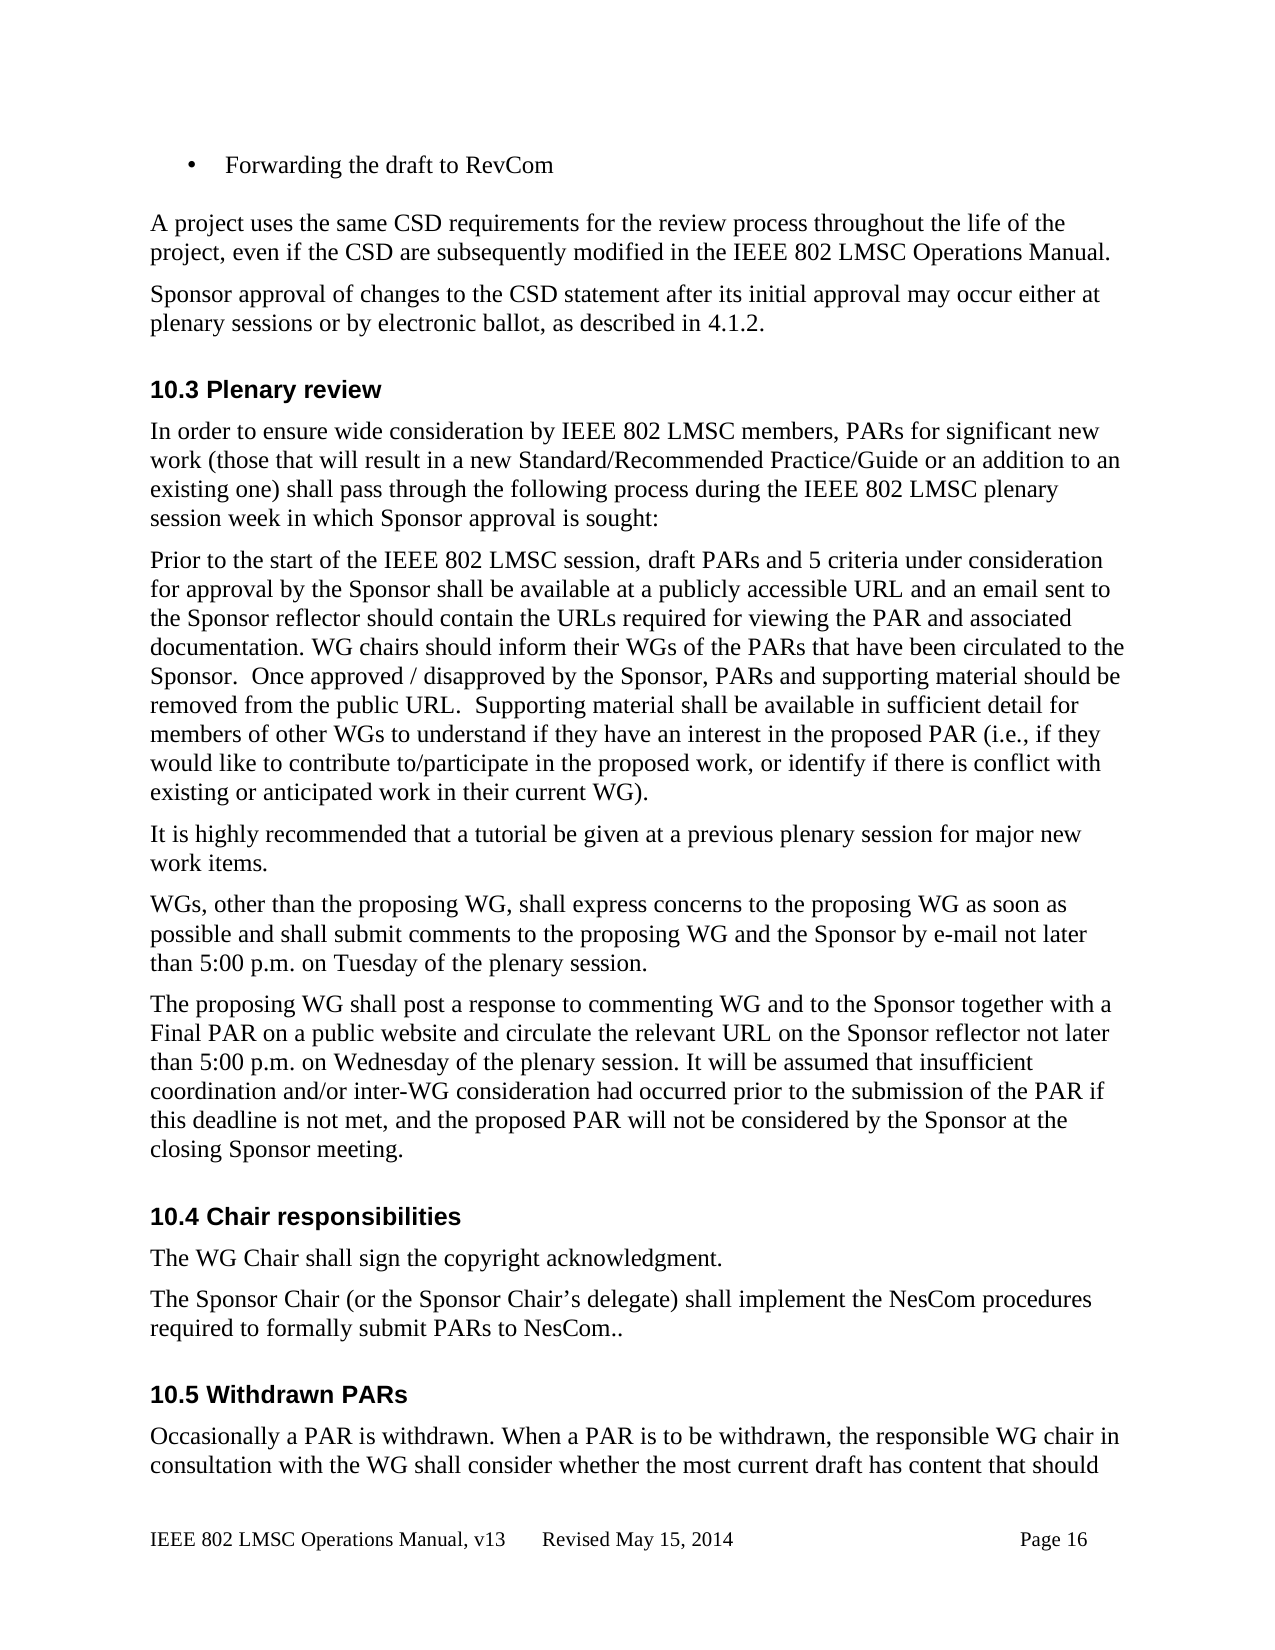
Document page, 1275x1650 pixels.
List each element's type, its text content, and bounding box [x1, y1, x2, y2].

subtitle Plenary review [150, 375, 1125, 404]
text The proposing WG shall post a response to commenting WG and to the Sponsor together with a Final PAR on a public website and circulate the relevant URL on the Sponsor reflector not later than 5:00 p.m. on Wednesday of the plenary session. It will be assumed that insufficient coordination and/or inter-WG consideration had occurred prior to the submission of the PAR if this deadline is not met, and the proposed PAR will not be considered by the Sponsor at the closing Sponsor meeting. [150, 989, 1125, 1163]
text A project uses the same CSD requirements for the review process throughout the life of the project, even if the CSD are subsequently modified in the IEEE 802 LMSC Operations Manual. [150, 208, 1125, 266]
subtitle Withdrawn PARs [150, 1380, 1125, 1409]
text Occasionally a PAR is withdrawn. When a PAR is to be withdrawn, the responsible WG chair in consultation with the WG shall consider whether the most current draft has content that should [150, 1421, 1125, 1479]
text The WG Chair shall sign the copyright acknowledgment. [150, 1242, 1125, 1272]
text It is highly recommended that a tutorial be given at a previous plenary session for major new work items. [150, 819, 1125, 877]
text The Sponsor Chair (or the Sponsor Chair’s delegate) shall implement the NesCom procedures required to formally submit PARs to NesCom.. [150, 1284, 1125, 1342]
text WGs, other than the proposing WG, shall express concerns to the proposing WG as soon as possible and shall submit comments to the proposing WG and the Sponsor by e-mail not later than 5:00 p.m. on Tuesday of the plenary session. [150, 889, 1125, 977]
list Forwarding the draft to RevCom [187, 150, 1125, 208]
text Sponsor approval of changes to the CSD statement after its initial approval may occur either at plenary sessions or by electronic ballot, as described in 4.1.2. [150, 279, 1125, 337]
text Prior to the start of the IEEE 802 LMSC session, draft PARs and 5 criteria under consideration for approval by the Sponsor shall be available at a publicly accessible URL and an email sent to the Sponsor reflector should contain the URLs required for viewing the PAR and associated documentation. WG chairs should inform their WGs of the PARs that have been circulated to the Sponsor. Once approved / disapproved by the Sponsor, PARs and supporting material should be removed from the public URL. Supporting material shall be available in sufficient detail for members of other WGs to understand if they have an interest in the proposed PAR (i.e., if they would like to contribute to/participate in the proposed work, or identify if there is conflict with existing or anticipated work in their current WG). [150, 545, 1125, 806]
subtitle Chair responsibilities [150, 1201, 1125, 1231]
text In order to ensure wide consideration by IEEE 802 LMSC members, PARs for significant new work (those that will result in a new Standard/Recommended Practice/Guide or an addition to an existing one) shall pass through the following process during the IEEE 802 LMSC plenary session week in which Sponsor approval is sought: [150, 416, 1125, 532]
